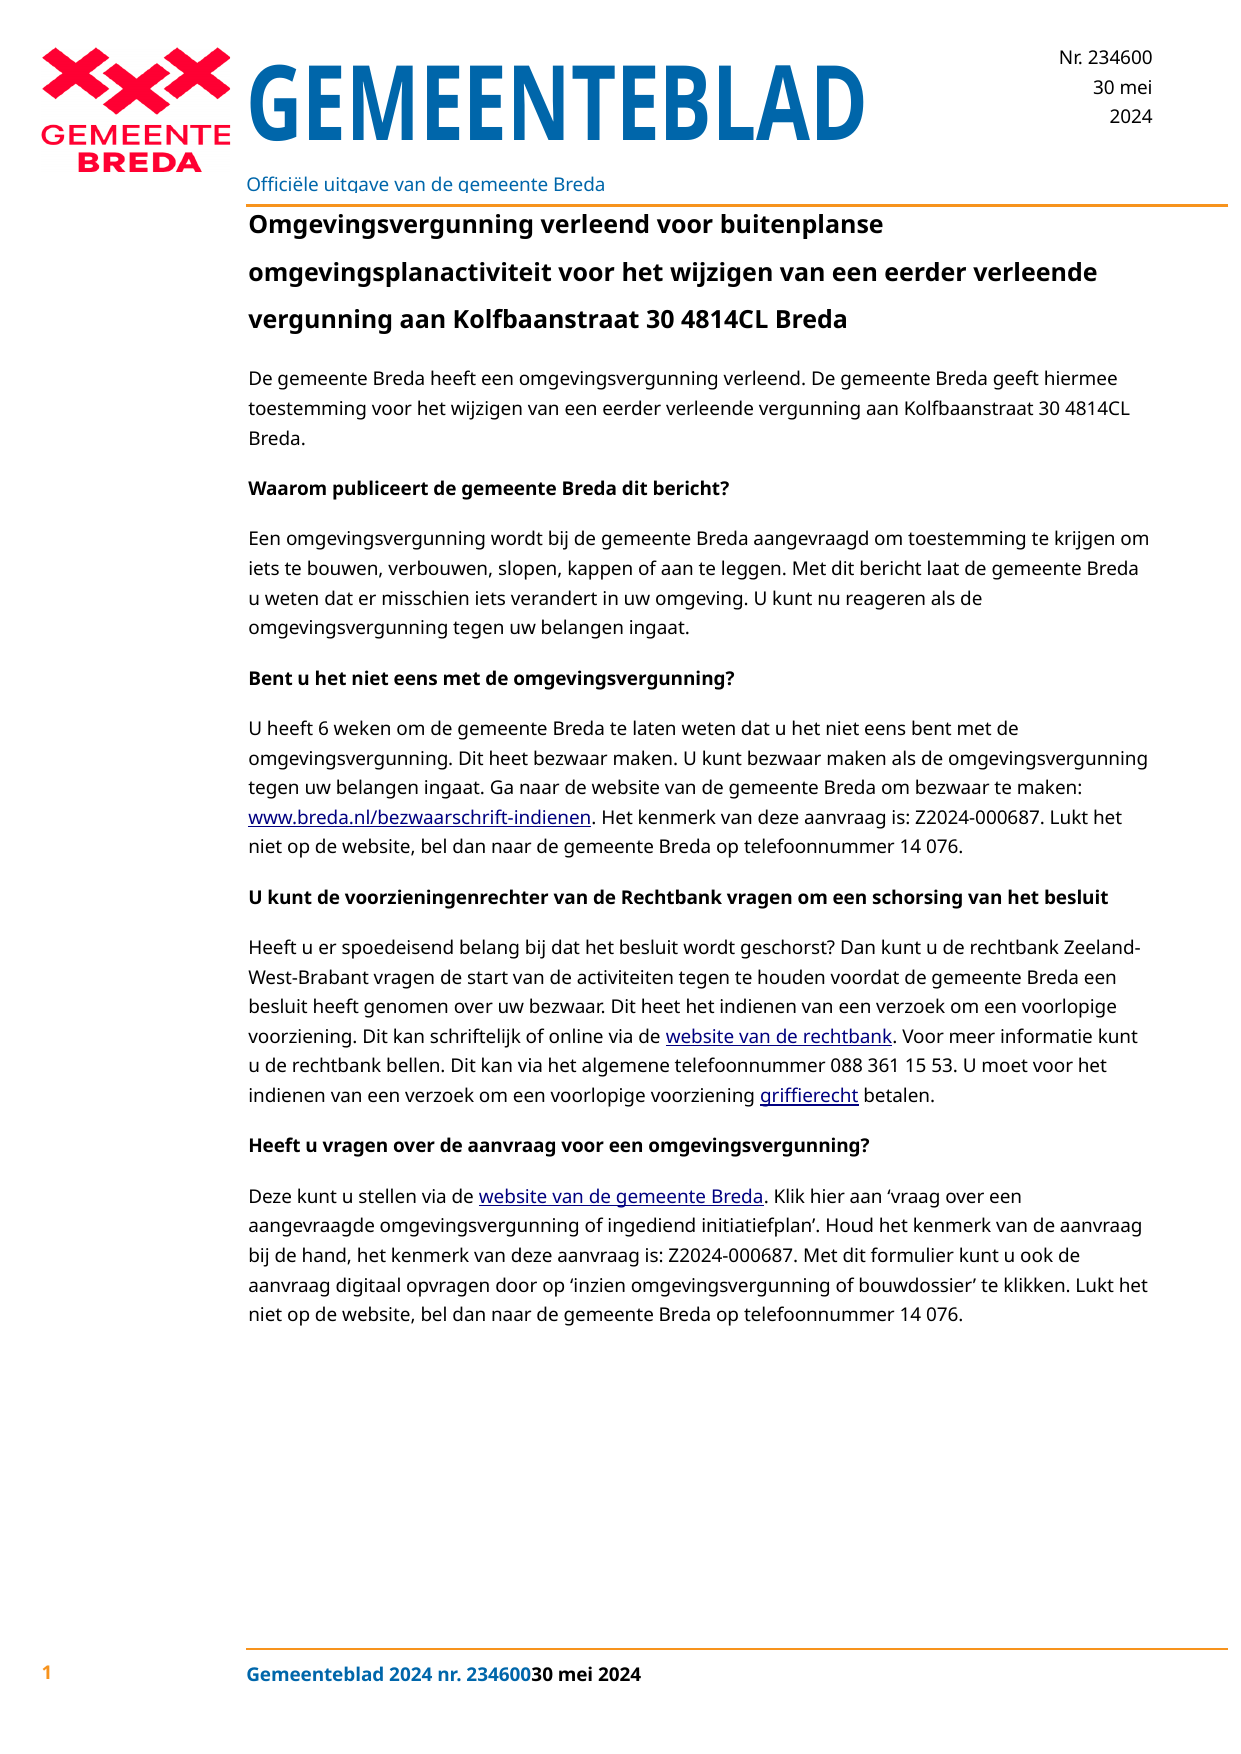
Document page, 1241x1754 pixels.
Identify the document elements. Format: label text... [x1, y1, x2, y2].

text Heeft u vragen over de aanvraag voor een omgevingsvergunning? [248, 1133, 1152, 1158]
text Omgevingsvergunning verleend voor buitenplanse omgevingsplanactiviteit voor het wijzigen van een eerder verleende vergunning aan Kolfbaanstraat 30 4814CL Breda [248, 207, 1152, 336]
text Heeft u er spoedeisend belang bij dat het besluit wordt geschorst? Dan kunt u de rechtbank Zeeland-West-Brabant vragen de start van de activiteiten tegen te houden voordat de gemeente Breda een besluit heeft genomen over uw bezwaar. Dit heet het indienen van een verzoek om een voorlopige voorziening. Dit kan schriftelijk of online via de website van de rechtbank. Voor meer informatie kunt u de rechtbank bellen. Dit kan via het algemene telefoonnummer 088 361 15 53. U moet voor het indienen van een verzoek om een voorlopige voorziening griffierecht betalen. [248, 934, 1152, 1108]
text Bent u het niet eens met de omgevingsvergunning? [248, 665, 1152, 690]
text Een omgevingsvergunning wordt bij de gemeente Breda aangevraagd om toestemming te krijgen om iets te bouwen, verbouwen, slopen, kappen of aan te leggen. Met dit bericht laat de gemeente Breda u weten dat er misschien iets verandert in uw omgeving. U kunt nu reageren als de omgevingsvergunning tegen uw belangen ingaat. [248, 526, 1152, 640]
text Waarom publiceert de gemeente Breda dit bericht? [248, 475, 1152, 501]
text Deze kunt u stellen via de website van de gemeente Breda. Klik hier aan ‘vraag over een aangevraagde omgevingsvergunning of ingediend initiatiefplan’. Houd het kenmerk van de aanvraag bij de hand, het kenmerk van deze aanvraag is: Z2024-000687. Met dit formulier kunt u ook de aanvraag digitaal opvragen door op ‘inzien omgevingsvergunning of bouwdossier’ te klikken. Lukt het niet op de website, bel dan naar de gemeente Breda op telefoonnummer 14 076. [248, 1183, 1152, 1327]
text De gemeente Breda heeft een omgevingsvergunning verleend. De gemeente Breda geeft hiermee toestemming voor het wijzigen van een eerder verleende vergunning aan Kolfbaanstraat 30 4814CL Breda. [248, 366, 1152, 450]
text U heeft 6 weken om de gemeente Breda te laten weten dat u het niet eens bent met de omgevingsvergunning. Dit heet bezwaar maken. U kunt bezwaar maken als de omgevingsvergunning tegen uw belangen ingaat. Ga naar de website van de gemeente Breda om bezwaar te maken: www.breda.nl/bezwaarschrift-indienen. Het kenmerk van deze aanvraag is: Z2024-000687. Lukt het niet op de website, bel dan naar de gemeente Breda op telefoonnummer 14 076. [248, 715, 1152, 859]
text U kunt de voorzieningenrechter van de Rechtbank vragen om een schorsing van het besluit [248, 884, 1152, 909]
picture [41, 47, 231, 172]
